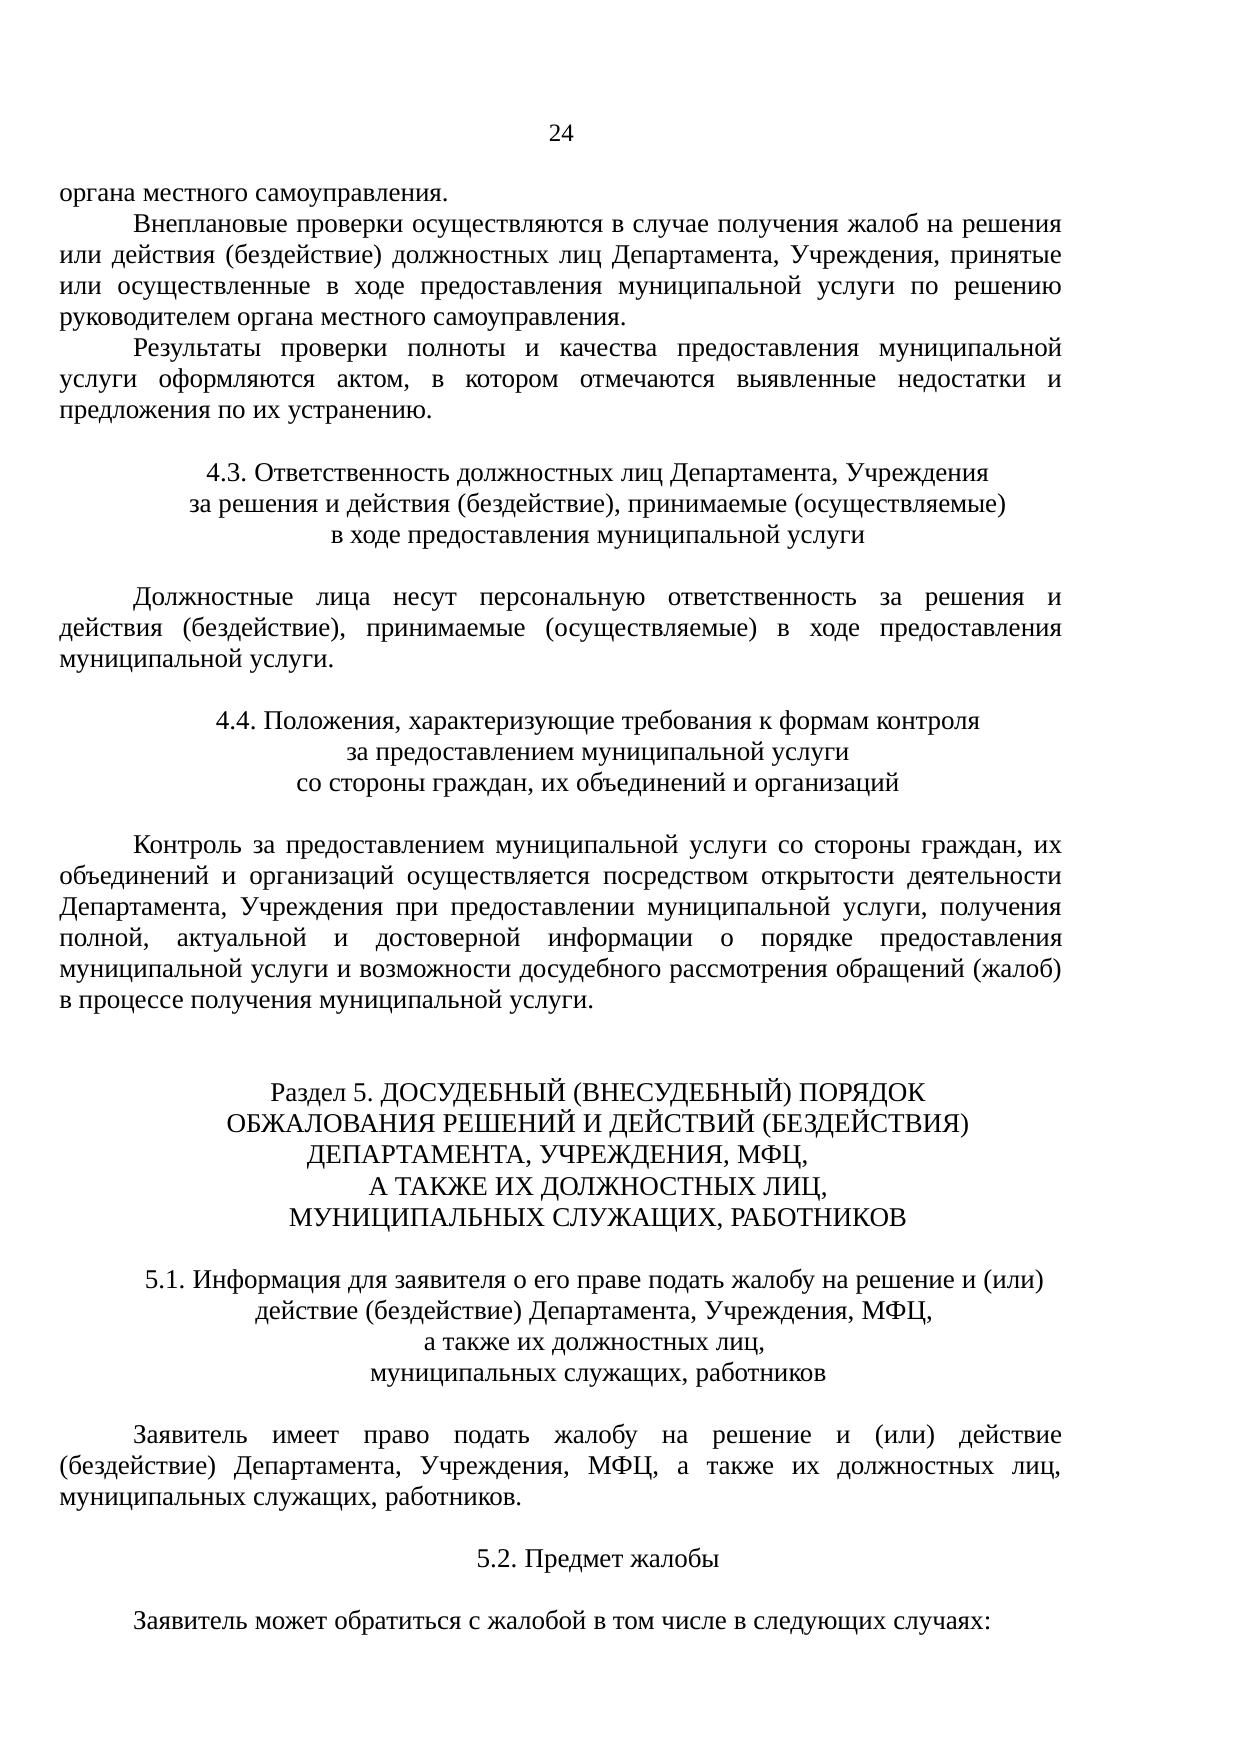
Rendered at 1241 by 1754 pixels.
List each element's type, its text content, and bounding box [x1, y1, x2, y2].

text Заявитель имеет право подать жалобу на решение и (или) действие (бездействие) Департамента, Учреждения, МФЦ, а также их должностных лиц, муниципальных служащих, работников. [59, 1418, 1063, 1511]
text 4.3. Ответственность должностных лиц Департамента, Учреждения [59, 456, 1063, 487]
text действие (бездействие) Департамента, Учреждения, МФЦ, [59, 1294, 1063, 1325]
text в ходе предоставления муниципальной услуги [59, 518, 1063, 549]
text 5.1. Информация для заявителя о его праве подать жалобу на решение и (или) [59, 1263, 1063, 1294]
text а также их должностных лиц, [59, 1325, 1063, 1356]
text со стороны граждан, их объединений и организаций [59, 766, 1063, 797]
text МУНИЦИПАЛЬНЫХ СЛУЖАЩИХ, РАБОТНИКОВ [59, 1201, 1063, 1232]
text Результаты проверки полноты и качества предоставления муниципальной услуги оформляются актом, в котором отмечаются выявленные недостатки и предложения по их устранению. [59, 332, 1063, 425]
text за предоставлением муниципальной услуги [59, 735, 1063, 766]
text Раздел 5. ДОСУДЕБНЫЙ (ВНЕСУДЕБНЫЙ) ПОРЯДОК [59, 1077, 1063, 1108]
text Должностные лица несут персональную ответственность за решения и действия (бездействие), принимаемые (осуществляемые) в ходе предоставления муниципальной услуги. [59, 580, 1063, 673]
text ОБЖАЛОВАНИЯ РЕШЕНИЙ И ДЕЙСТВИЙ (БЕЗДЕЙСТВИЯ) ДЕПАРТАМЕНТА, УЧРЕЖДЕНИЯ, МФЦ, [59, 1108, 1063, 1170]
text 4.4. Положения, характеризующие требования к формам контроля [59, 704, 1063, 735]
text А ТАКЖЕ ИХ ДОЛЖНОСТНЫХ ЛИЦ, [59, 1170, 1063, 1201]
text Заявитель может обратиться с жалобой в том числе в следующих случаях: [59, 1604, 1063, 1636]
text органа местного самоуправления. [59, 177, 1063, 208]
text Внеплановые проверки осуществляются в случае получения жалоб на решения или действия (бездействие) должностных лиц Департамента, Учреждения, принятые или осуществленные в ходе предоставления муниципальной услуги по решению руководителем органа местного самоуправления. [59, 208, 1063, 332]
text муниципальных служащих, работников [59, 1356, 1063, 1387]
text Контроль за предоставлением муниципальной услуги со стороны граждан, их объединений и организаций осуществляется посредством открытости деятельности Департамента, Учреждения при предоставлении муниципальной услуги, получения полной, актуальной и достоверной информации о порядке предоставления муниципальной услуги и возможности досудебного рассмотрения обращений (жалоб) в процессе получения муниципальной услуги. [59, 828, 1063, 1015]
text 5.2. Предмет жалобы [59, 1542, 1063, 1573]
text за решения и действия (бездействие), принимаемые (осуществляемые) [59, 487, 1063, 518]
